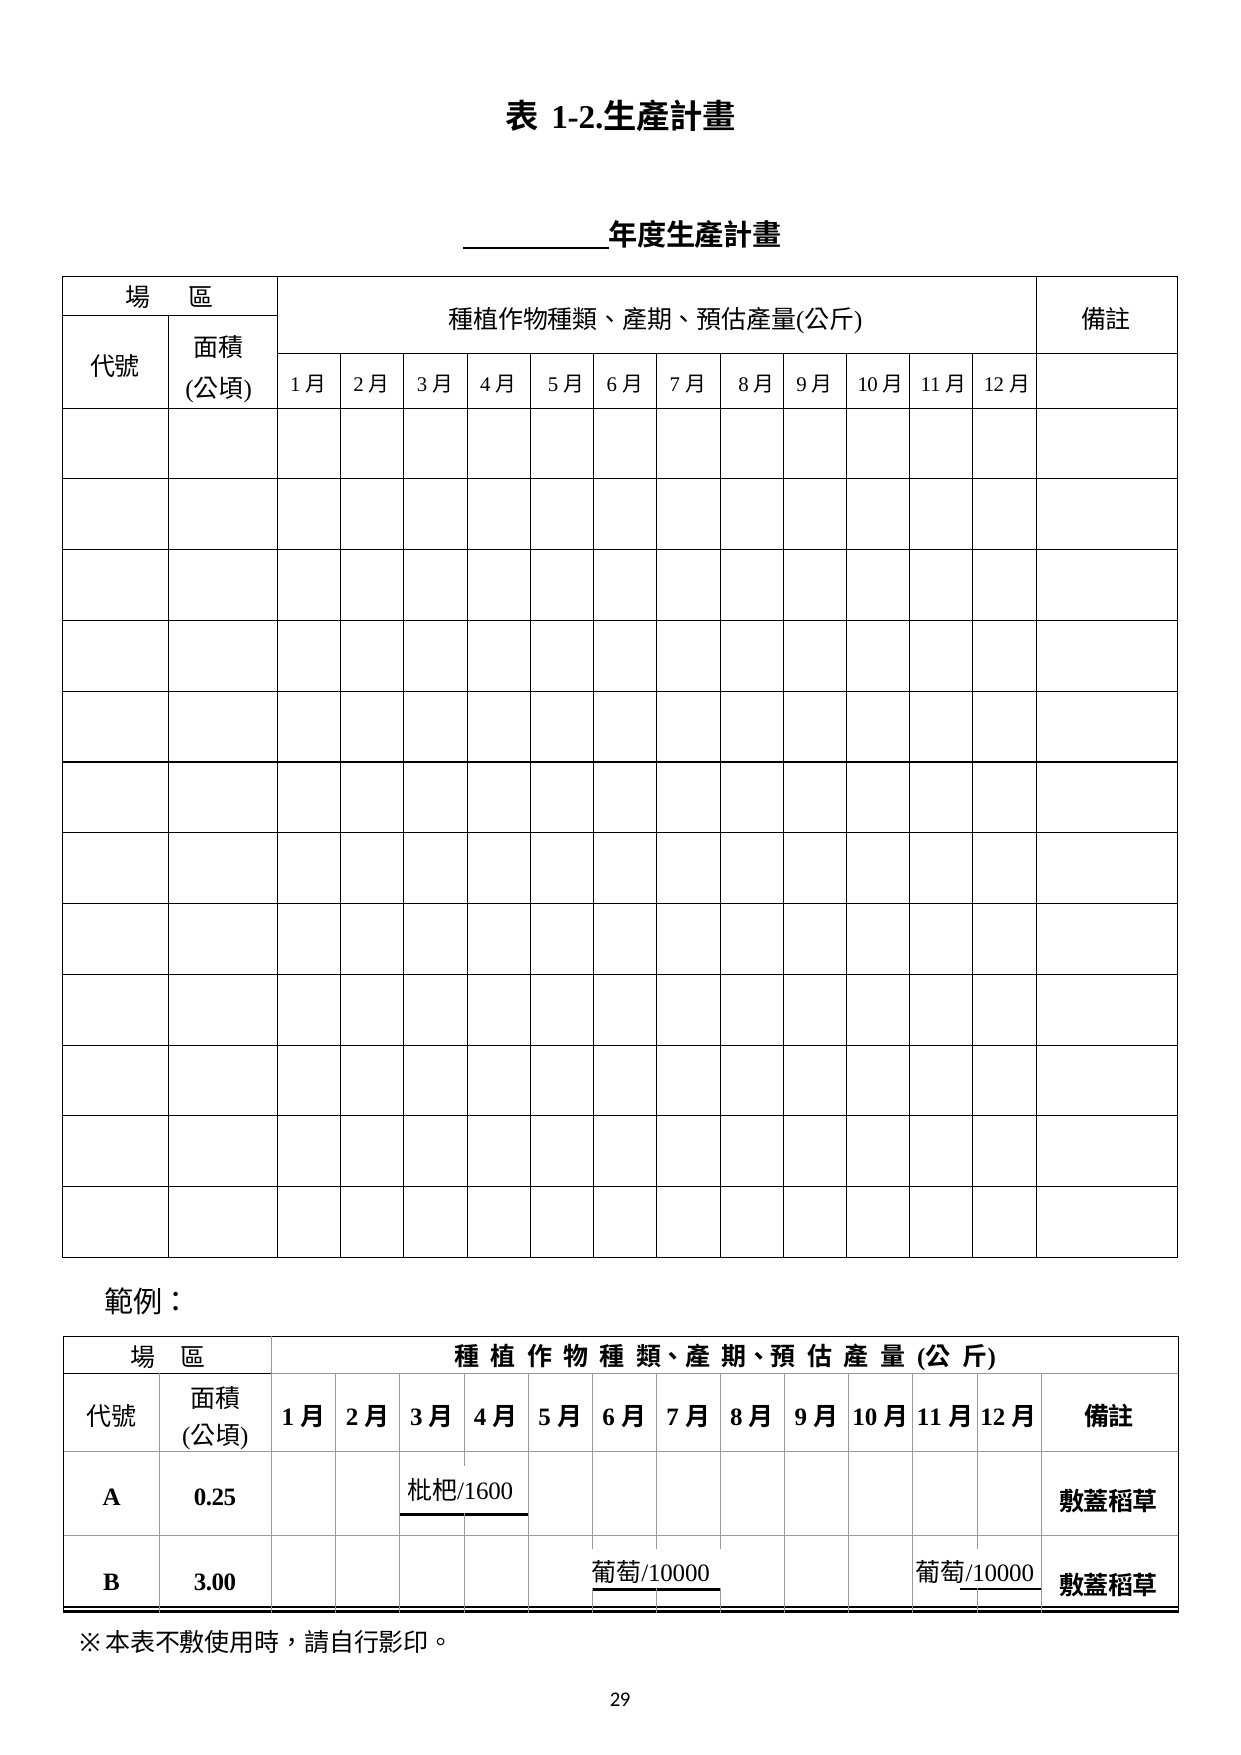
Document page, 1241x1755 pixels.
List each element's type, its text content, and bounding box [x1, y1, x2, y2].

table_cell A [64, 1452, 159, 1535]
table_cell [404, 763, 467, 832]
table_cell [721, 409, 783, 478]
table_cell [657, 1591, 720, 1606]
table_cell [657, 1187, 720, 1257]
table_cell [278, 1187, 340, 1257]
table_cell [657, 1116, 720, 1186]
table_cell [404, 833, 467, 903]
table_cell [531, 904, 593, 974]
table_cell [657, 1452, 720, 1535]
table_cell [278, 904, 340, 974]
table_cell [63, 1046, 168, 1115]
table_cell [913, 1588, 959, 1606]
table_cell [468, 479, 530, 549]
table_cell 敷蓋稻草 [1042, 1452, 1178, 1535]
table_cell [531, 1116, 593, 1186]
table_cell 備註 [1042, 1374, 1178, 1451]
table_header 場 區 [64, 1337, 271, 1373]
table_cell [657, 409, 720, 478]
table_cell [657, 621, 720, 691]
table_cell [594, 904, 656, 974]
table_cell [63, 692, 168, 761]
table_cell 10 月 [847, 354, 909, 407]
table_cell [847, 975, 909, 1044]
table_cell [1037, 763, 1177, 832]
table_header 備註 [1037, 277, 1177, 353]
table_cell [721, 479, 783, 549]
table_cell [404, 692, 467, 761]
table_cell [973, 1046, 1036, 1115]
table_cell [400, 1516, 464, 1535]
table_cell [341, 550, 403, 620]
text 範例： [104, 1279, 1216, 1321]
table_cell 7 月 [657, 1374, 720, 1451]
table_cell [400, 1536, 464, 1606]
table_cell [973, 409, 1036, 478]
table_cell 6 月 [593, 1374, 656, 1451]
table_cell [913, 1452, 977, 1535]
table_cell [594, 479, 656, 549]
table_cell 葡萄/10000 [913, 1549, 1041, 1588]
table_cell [1037, 692, 1177, 761]
table_cell [721, 1452, 784, 1535]
table_cell [721, 1116, 783, 1186]
table_cell [721, 763, 783, 832]
table_cell [978, 1590, 1041, 1606]
table_cell [594, 692, 656, 761]
table_cell [973, 904, 1036, 974]
table_cell [404, 550, 467, 620]
table_cell [721, 1536, 784, 1549]
table_cell [910, 975, 972, 1044]
table_cell [278, 763, 340, 832]
table_cell [1037, 904, 1177, 974]
table_cell [973, 763, 1036, 832]
table_cell 代號 [64, 1374, 159, 1451]
table_cell [63, 904, 168, 974]
table_cell [1037, 1046, 1177, 1115]
table_cell 代號 [63, 316, 168, 407]
table_cell [847, 1187, 909, 1257]
table_cell [784, 1116, 846, 1186]
table_cell [169, 833, 277, 903]
table_cell 1 月 [272, 1374, 335, 1451]
table_cell [784, 1187, 846, 1257]
table_cell 2 月 [341, 354, 403, 407]
table_cell [594, 763, 656, 832]
table_cell [657, 692, 720, 761]
table_header 場 區 [63, 277, 277, 314]
table_cell [341, 833, 403, 903]
table_cell 0.25 [160, 1452, 271, 1535]
table_cell 枇杷/1600 [400, 1466, 528, 1513]
table_cell [657, 550, 720, 620]
table_cell [336, 1536, 399, 1606]
table_cell [973, 621, 1036, 691]
table_cell [910, 621, 972, 691]
table_cell [594, 1046, 656, 1115]
table_cell [278, 833, 340, 903]
table_cell [63, 975, 168, 1044]
table_cell [594, 1116, 656, 1186]
table_cell [657, 763, 720, 832]
table_cell [910, 833, 972, 903]
table_cell 葡萄/10000 [529, 1549, 784, 1588]
table_cell [784, 1046, 846, 1115]
table_cell [529, 1452, 592, 1535]
table_cell [1037, 479, 1177, 549]
table_cell [973, 1116, 1036, 1186]
table_cell [849, 1452, 912, 1535]
table_cell [847, 904, 909, 974]
table_header 種 植 作 物 種 類、產 期、預 估 產 量 (公 斤) [272, 1337, 1178, 1373]
table_cell 9 月 [785, 1374, 848, 1451]
table_cell [960, 1590, 977, 1606]
table_cell [341, 1187, 403, 1257]
table_cell 12 月 [973, 354, 1036, 407]
table_cell [785, 1536, 848, 1606]
table_cell [784, 409, 846, 478]
table_cell [849, 1536, 912, 1606]
table_cell [63, 763, 168, 832]
table_cell [1037, 975, 1177, 1044]
table_cell [910, 409, 972, 478]
table_cell [169, 409, 277, 478]
table_cell [468, 550, 530, 620]
table_cell [529, 1536, 592, 1549]
table_cell [465, 1452, 528, 1466]
table_cell [910, 904, 972, 974]
table_cell [169, 904, 277, 974]
table_cell 3.00 [160, 1536, 271, 1606]
table_cell [1037, 354, 1177, 407]
table_cell [468, 409, 530, 478]
table_cell 11 月 [910, 354, 972, 407]
table_cell 4 月 [468, 354, 530, 407]
table_cell [721, 1046, 783, 1115]
table_cell [721, 975, 783, 1044]
table_cell [1037, 833, 1177, 903]
table_cell 7 月 [657, 354, 720, 407]
table_cell [910, 1046, 972, 1115]
table_cell [973, 833, 1036, 903]
table_cell [973, 479, 1036, 549]
table_cell [721, 833, 783, 903]
table_cell [336, 1452, 399, 1535]
table_cell [1037, 409, 1177, 478]
table_cell [341, 1046, 403, 1115]
table_cell [657, 479, 720, 549]
table_cell [63, 409, 168, 478]
table_cell [169, 621, 277, 691]
table_cell [721, 1187, 783, 1257]
table_cell 4 月 [465, 1374, 528, 1451]
table_cell 11 月 [913, 1374, 977, 1451]
table_cell [404, 621, 467, 691]
text 年度生產計畫 [50, 211, 1194, 254]
table_cell [278, 975, 340, 1044]
table_cell [404, 479, 467, 549]
table_cell [278, 1046, 340, 1115]
table_cell [593, 1591, 656, 1606]
table_cell [468, 1187, 530, 1257]
table_cell [404, 1046, 467, 1115]
table_cell [784, 833, 846, 903]
table_cell [784, 975, 846, 1044]
table_cell [657, 833, 720, 903]
table_cell [785, 1452, 848, 1535]
table_cell [278, 479, 340, 549]
table_cell 面積 (公頃) [160, 1374, 271, 1451]
table_cell [341, 692, 403, 761]
table_cell [973, 1187, 1036, 1257]
table_cell [63, 833, 168, 903]
table_cell [341, 621, 403, 691]
table_cell [593, 1452, 656, 1535]
table_cell [63, 621, 168, 691]
table_cell [910, 479, 972, 549]
subtitle 表 1-2.生產計畫 [50, 90, 1191, 138]
table_cell [169, 692, 277, 761]
table_cell [531, 479, 593, 549]
table_cell [404, 975, 467, 1044]
table_cell [169, 550, 277, 620]
table_cell [973, 975, 1036, 1044]
table_cell 面積 (公頃) [169, 316, 277, 407]
table_cell [63, 550, 168, 620]
table_cell [63, 1116, 168, 1186]
table_cell [978, 1536, 1041, 1549]
table_cell [465, 1516, 528, 1535]
table_cell [910, 692, 972, 761]
table_cell 3 月 [400, 1374, 464, 1451]
table_cell [913, 1536, 977, 1549]
table_cell [468, 1046, 530, 1115]
table_cell [721, 550, 783, 620]
table_cell [531, 1046, 593, 1115]
table_cell [529, 1588, 592, 1606]
table_cell 1 月 [278, 354, 340, 407]
table_cell [341, 763, 403, 832]
table_cell [784, 550, 846, 620]
table_cell [721, 1588, 784, 1606]
table_cell [721, 621, 783, 691]
table_cell [531, 833, 593, 903]
table_cell [169, 479, 277, 549]
table_cell [341, 904, 403, 974]
table_cell [531, 1187, 593, 1257]
table_cell [1037, 621, 1177, 691]
table_cell [468, 833, 530, 903]
table_cell [910, 1116, 972, 1186]
table_cell 5 月 [531, 354, 593, 407]
table_cell [784, 692, 846, 761]
table_cell [784, 621, 846, 691]
table_cell [594, 1187, 656, 1257]
table_cell [169, 1046, 277, 1115]
table_cell [468, 621, 530, 691]
table_cell [278, 550, 340, 620]
table_cell 3 月 [404, 354, 467, 407]
table_cell [400, 1452, 464, 1466]
table_cell [847, 621, 909, 691]
table_cell [847, 479, 909, 549]
table_cell [594, 550, 656, 620]
table_cell 8 月 [721, 1374, 784, 1451]
table_cell [657, 975, 720, 1044]
table_cell [531, 692, 593, 761]
table_cell [847, 1046, 909, 1115]
table_cell [531, 409, 593, 478]
table_cell [594, 621, 656, 691]
table_cell [468, 975, 530, 1044]
table_cell [973, 692, 1036, 761]
table_cell 10 月 [849, 1374, 912, 1451]
table_cell [847, 692, 909, 761]
table_cell [847, 833, 909, 903]
table_cell B [64, 1536, 159, 1606]
table_cell [465, 1536, 528, 1606]
table_cell [63, 1187, 168, 1257]
table_cell [278, 409, 340, 478]
table_cell 12 月 [978, 1374, 1041, 1451]
table_cell [1037, 550, 1177, 620]
table_cell 2 月 [336, 1374, 399, 1451]
table_cell 敷蓋稻草 [1042, 1536, 1178, 1606]
table_cell [784, 904, 846, 974]
table_cell [847, 409, 909, 478]
table_cell [594, 975, 656, 1044]
table_cell [468, 763, 530, 832]
table_cell [63, 479, 168, 549]
table_cell [784, 479, 846, 549]
table_cell [468, 904, 530, 974]
table_cell [341, 479, 403, 549]
table_cell 5 月 [529, 1374, 592, 1451]
table_cell [721, 904, 783, 974]
table_cell 8 月 [721, 354, 783, 407]
table_cell [278, 621, 340, 691]
table_cell [847, 763, 909, 832]
table_cell [721, 692, 783, 761]
table_cell [272, 1536, 335, 1606]
table_cell [278, 1116, 340, 1186]
table_cell [594, 833, 656, 903]
table_cell [784, 763, 846, 832]
table_cell [1037, 1187, 1177, 1257]
table_cell [404, 1187, 467, 1257]
table_cell [169, 975, 277, 1044]
table_cell [910, 550, 972, 620]
table_cell [531, 975, 593, 1044]
table_cell [468, 1116, 530, 1186]
table_cell [910, 763, 972, 832]
table_cell [1037, 1116, 1177, 1186]
table_cell [910, 1187, 972, 1257]
table_cell [341, 409, 403, 478]
text ※本表不敷使用時，請自行影印。 [75, 1622, 1216, 1658]
table_cell [169, 763, 277, 832]
table_cell [341, 975, 403, 1044]
table_cell [847, 1116, 909, 1186]
table_cell [404, 409, 467, 478]
table_cell [169, 1187, 277, 1257]
table_cell [657, 1536, 720, 1549]
table_cell [531, 550, 593, 620]
table_cell 6 月 [594, 354, 656, 407]
table_cell [169, 1116, 277, 1186]
table_cell [404, 904, 467, 974]
table_cell [531, 763, 593, 832]
table_cell [973, 550, 1036, 620]
table_cell [272, 1452, 335, 1535]
table_cell 9 月 [784, 354, 846, 407]
table_cell [531, 621, 593, 691]
table_cell [978, 1452, 1041, 1535]
table_cell [594, 409, 656, 478]
table_cell [657, 1046, 720, 1115]
table_cell [593, 1536, 656, 1549]
table_cell [847, 550, 909, 620]
table_cell [468, 692, 530, 761]
table_cell [278, 692, 340, 761]
table_cell [657, 904, 720, 974]
table_cell [404, 1116, 467, 1186]
table_header 種植作物種類、產期、預估產量(公斤) [278, 277, 1036, 353]
table_cell [341, 1116, 403, 1186]
